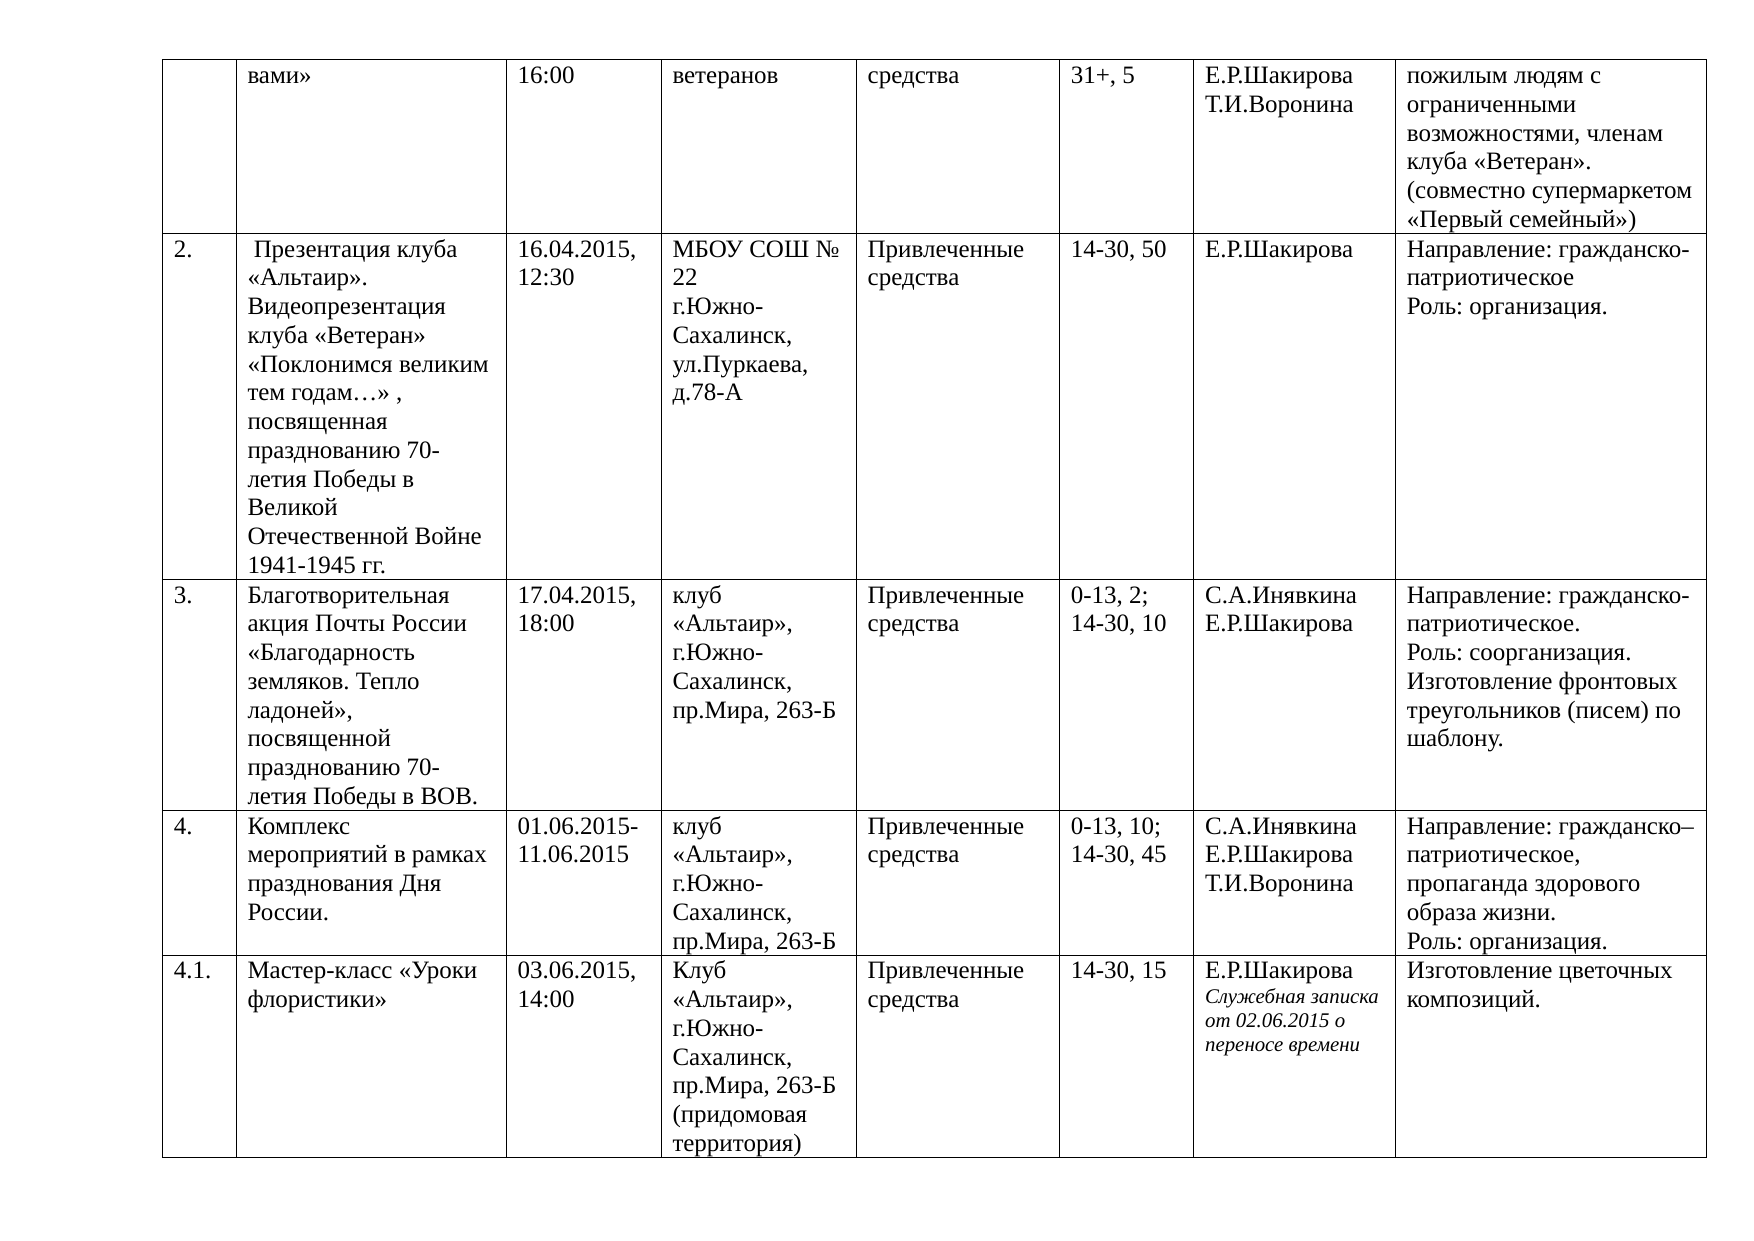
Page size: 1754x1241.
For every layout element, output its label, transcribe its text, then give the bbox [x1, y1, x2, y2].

table_cell 16:00 [507, 60, 661, 233]
table_cell Е.Р.Шакирова Служебная записка от 02.06.2015 о переносе времени [1194, 956, 1395, 1157]
table_cell 0-13, 10; 14-30, 45 [1060, 811, 1193, 954]
table_cell Е.Р.Шакирова [1194, 234, 1395, 579]
table_cell 4. [163, 811, 236, 954]
table_cell Благотворительная акция Почты России «Благодарность земляков. Тепло ладоней», посвященной празднованию 70-летия Победы в ВОВ. [237, 580, 506, 810]
table_cell Комплекс мероприятий в рамках празднования Дня России. [237, 811, 506, 954]
table_cell клуб «Альтаир», г.Южно-Сахалинск, пр.Мира, 263-Б [662, 811, 856, 954]
table_cell вами» [237, 60, 506, 233]
table_cell Привлеченные средства [857, 811, 1059, 954]
table_cell С.А.Инявкина Е.Р.Шакирова Т.И.Воронина [1194, 811, 1395, 954]
table_cell 31+, 5 [1060, 60, 1193, 233]
table_cell Мастер-класс «Уроки флористики» [237, 956, 506, 1157]
table_cell Направление: гражданско-патриотическое Роль: организация. [1396, 234, 1706, 579]
table_cell Привлеченные средства [857, 956, 1059, 1157]
table_cell 17.04.2015, 18:00 [507, 580, 661, 810]
table_cell [163, 60, 236, 233]
table_cell 4.1. [163, 956, 236, 1157]
table_cell 01.06.2015- 11.06.2015 [507, 811, 661, 954]
table_cell С.А.Инявкина Е.Р.Шакирова [1194, 580, 1395, 810]
table_cell ветеранов [662, 60, 856, 233]
table_cell МБОУ СОШ № 22 г.Южно-Сахалинск, ул.Пуркаева, д.78-А [662, 234, 856, 579]
table_cell 14-30, 50 [1060, 234, 1193, 579]
table_cell Клуб «Альтаир», г.Южно-Сахалинск, пр.Мира, 263-Б (придомовая территория) [662, 956, 856, 1157]
table_cell Направление: гражданско-патриотическое. Роль: соорганизация. Изготовление фронтовых треугольников (писем) по шаблону. [1396, 580, 1706, 810]
table_cell Направление: гражданско– патриотическое, пропаганда здорового образа жизни. Роль: организация. [1396, 811, 1706, 954]
table_cell Привлеченные средства [857, 580, 1059, 810]
table_cell 14-30, 15 [1060, 956, 1193, 1157]
table_cell 3. [163, 580, 236, 810]
table_cell Привлеченные средства [857, 234, 1059, 579]
table_cell 0-13, 2; 14-30, 10 [1060, 580, 1193, 810]
table_cell Изготовление цветочных композиций. [1396, 956, 1706, 1157]
table_cell средства [857, 60, 1059, 233]
table_cell клуб «Альтаир», г.Южно-Сахалинск, пр.Мира, 263-Б [662, 580, 856, 810]
table_cell 2. [163, 234, 236, 579]
table_cell 16.04.2015, 12:30 [507, 234, 661, 579]
table_cell Е.Р.Шакирова Т.И.Воронина [1194, 60, 1395, 233]
table_cell Презентация клуба «Альтаир». Видеопрезентация клуба «Ветеран» «Поклонимся великим тем годам…» , посвященная празднованию 70-летия Победы в Великой Отечественной Войне 1941-1945 гг. [237, 234, 506, 579]
table_cell 03.06.2015, 14:00 [507, 956, 661, 1157]
table_cell пожилым людям с ограниченными возможностями, членам клуба «Ветеран». (совместно супермаркетом «Первый семейный») [1396, 60, 1706, 233]
